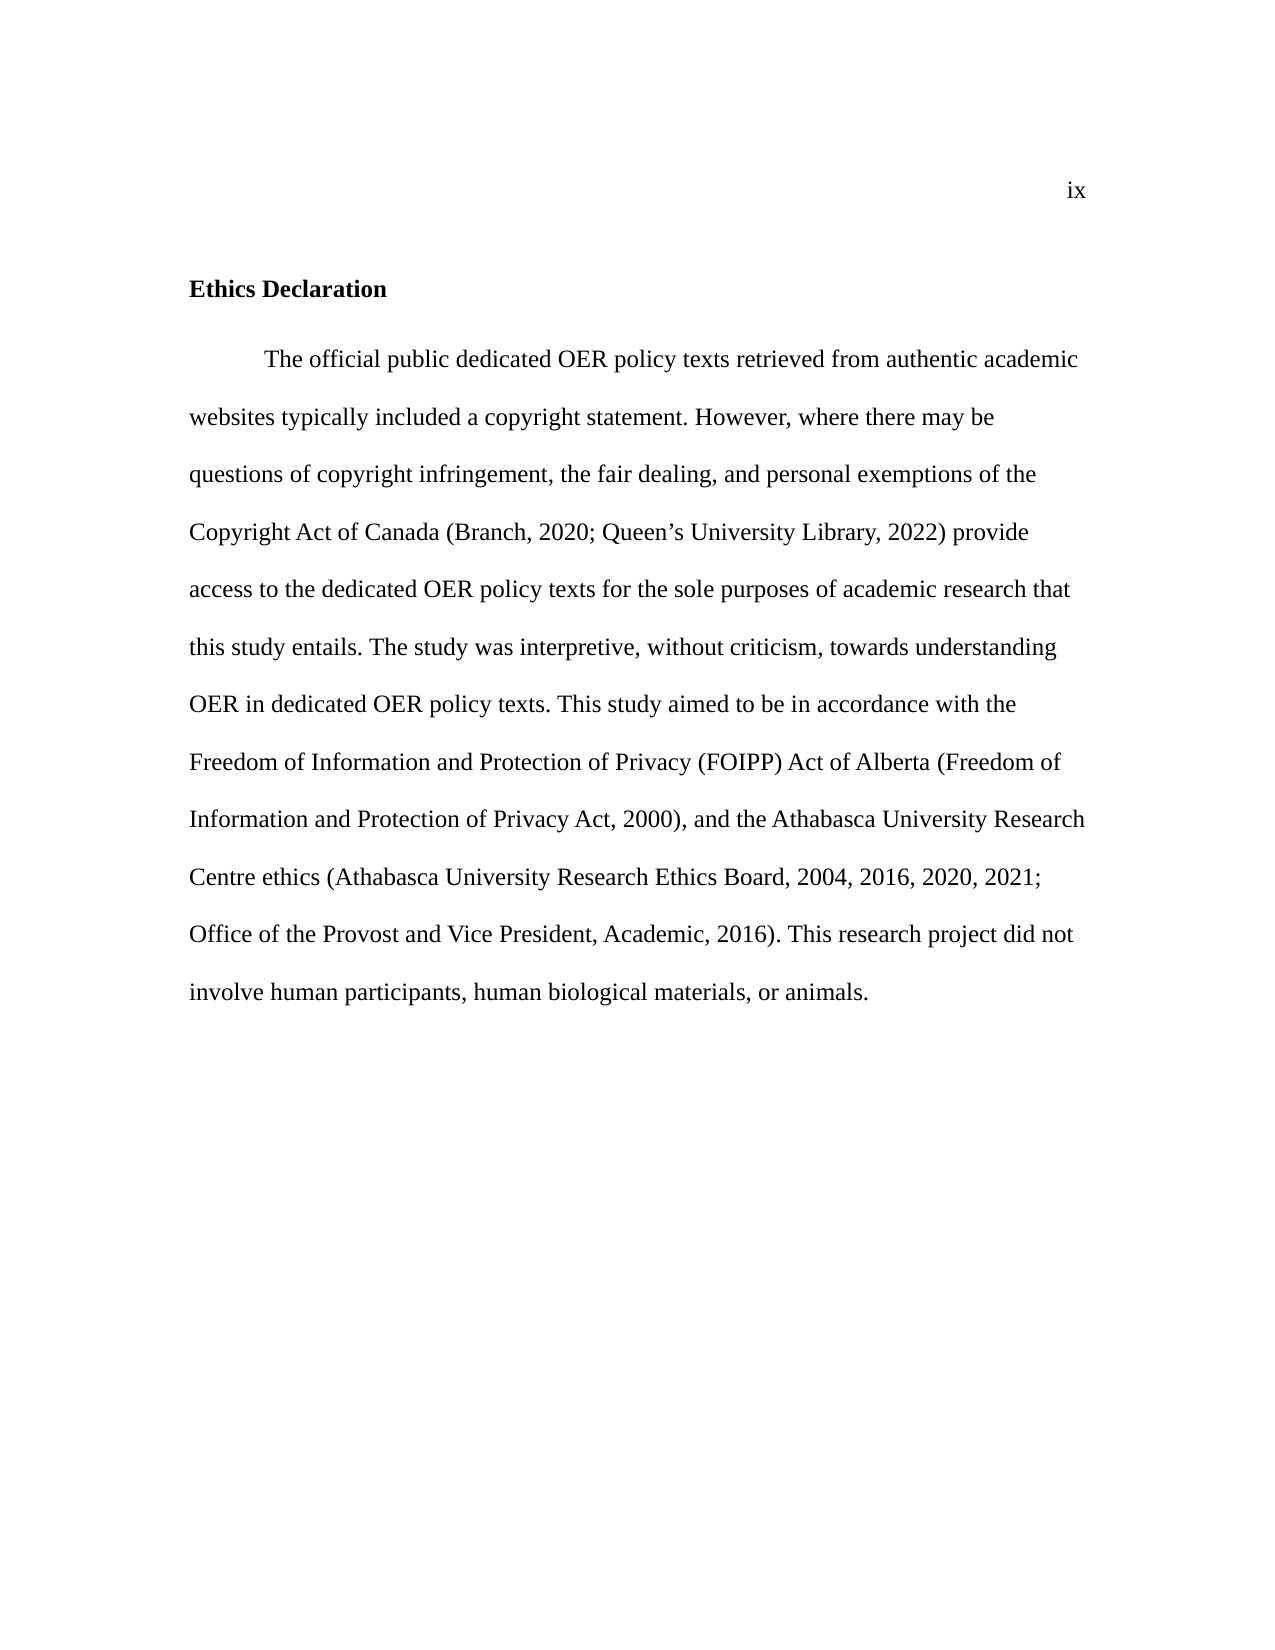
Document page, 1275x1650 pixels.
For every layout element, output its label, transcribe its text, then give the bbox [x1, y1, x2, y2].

text The official public dedicated OER policy texts retrieved from authentic academic websites typically included a copyright statement. However, where there may be questions of copyright infringement, the fair dealing, and personal exemptions of the Copyright Act of Canada (Branch, 2020; Queen’s University Library, 2022) provide access to the dedicated OER policy texts for the sole purposes of academic research that this study entails. The study was interpretive, without criticism, towards understanding OER in dedicated OER policy texts. This study aimed to be in accordance with the Freedom of Information and Protection of Privacy (FOIPP) Act of Alberta (Freedom of Information and Protection of Privacy Act, 2000), and the Athabasca University Research Centre ethics (Athabasca University Research Ethics Board, 2004, 2016, 2020, 2021; Office of the Provost and Vice President, Academic, 2016). This research project did not involve human participants, human biological materials, or animals. [189, 344, 1086, 1006]
subtitle Ethics Declaration [189, 274, 1086, 303]
